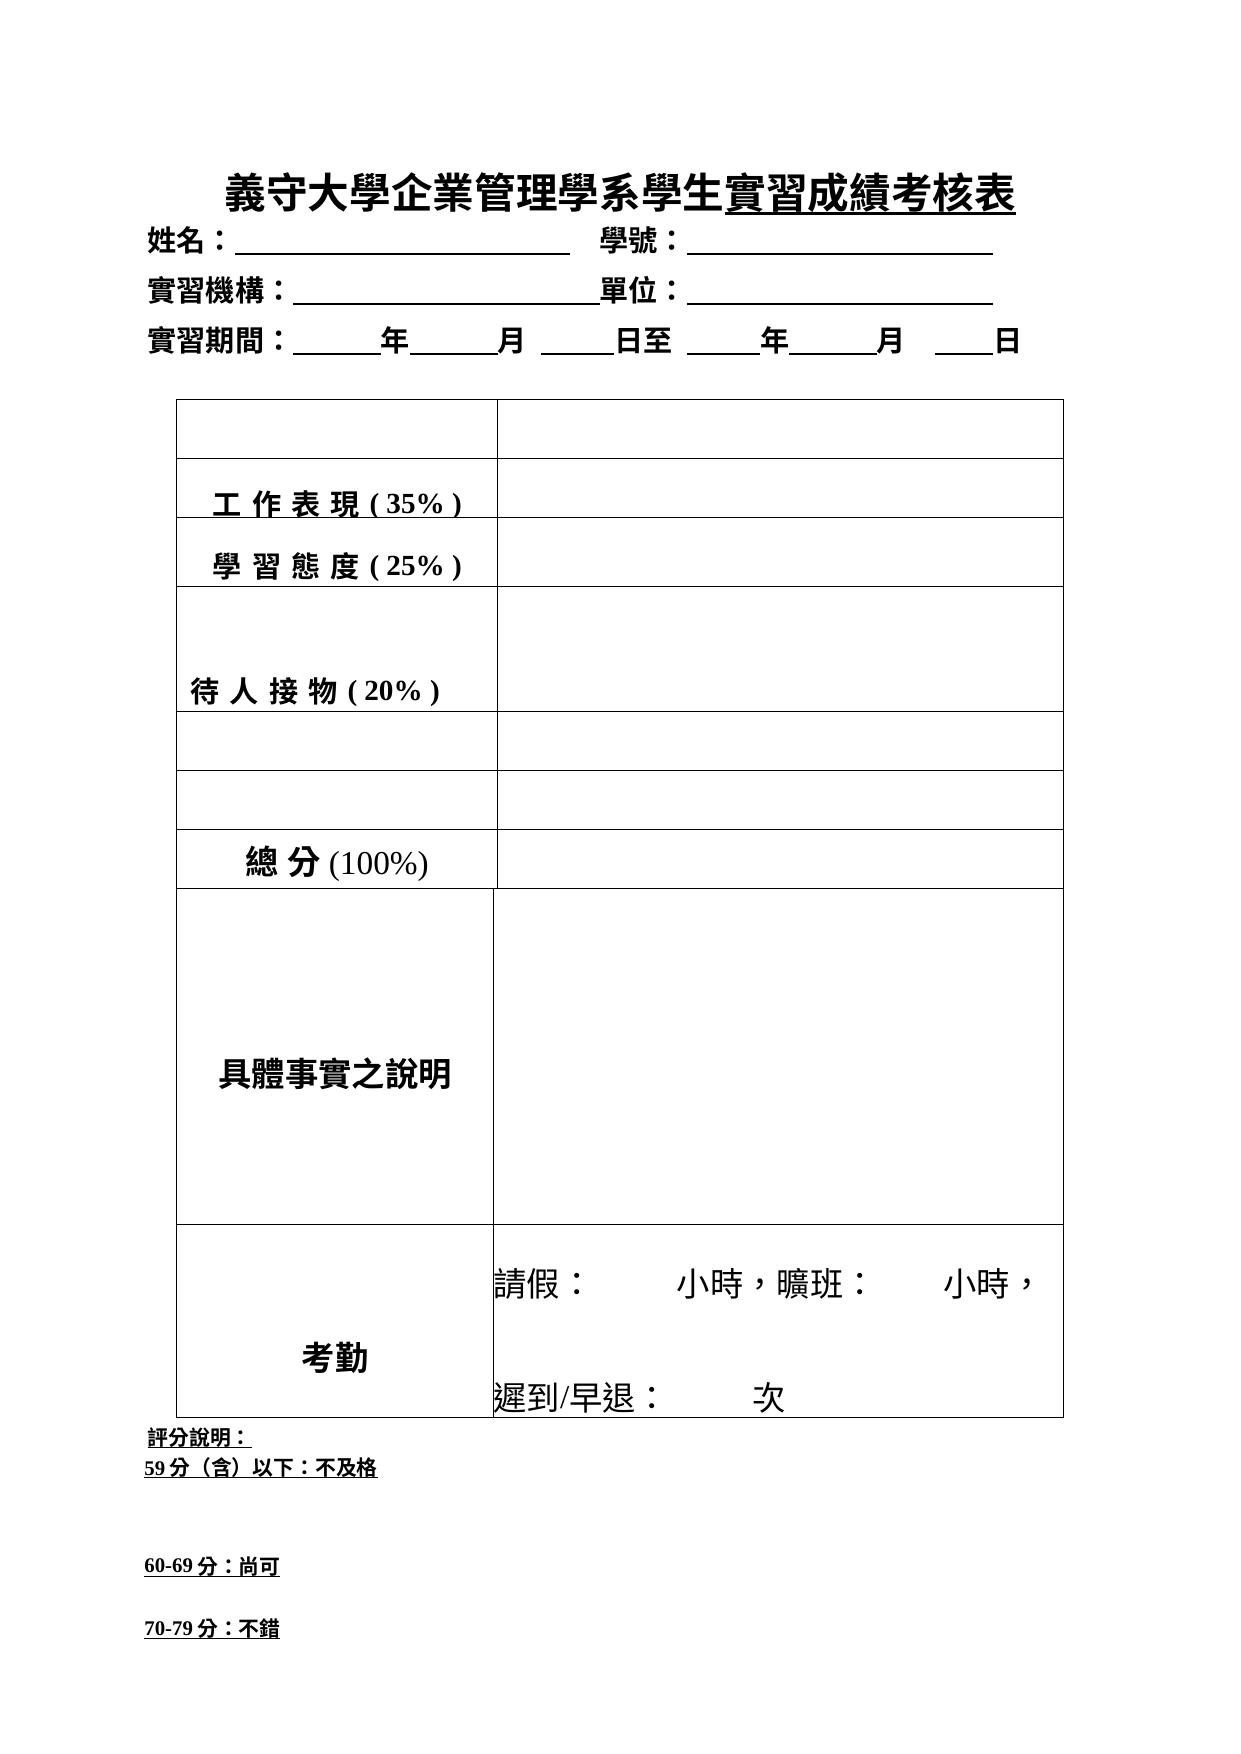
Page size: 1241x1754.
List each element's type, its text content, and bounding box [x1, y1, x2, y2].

table_cell 請假： 小時，曠班： 小時， 遲到/早退： 次 [494, 1225, 1063, 1417]
text 實習機構： 單位： [118, 261, 1122, 311]
text 70-79分：不錯 [118, 1586, 1122, 1648]
table_header 得分 [498, 400, 1063, 458]
table_cell [498, 587, 1063, 711]
table_cell [498, 712, 1063, 770]
text 評分說明： [118, 1418, 1122, 1451]
table_cell 考勤 [177, 1225, 493, 1417]
table_cell [498, 459, 1063, 517]
table_cell 學習態度( 25% ) [177, 518, 497, 586]
table_cell 總分(100%) [177, 830, 497, 888]
table_cell [498, 771, 1063, 829]
table_cell 具體事實之說明 [177, 889, 493, 1224]
text 59分（含）以下：不及格 [118, 1451, 1122, 1482]
table_cell 服裝儀容( 10% ) [177, 771, 497, 829]
table_cell 工作表現( 35% ) [177, 459, 497, 517]
table_header 評分項目 [177, 400, 497, 458]
table_cell 待人接物( 20% ) [177, 587, 497, 711]
table_cell 到勤狀況( 10% ) [177, 712, 497, 770]
table_cell [498, 830, 1063, 888]
text 60-69分：尚可 [118, 1523, 1122, 1586]
table_cell [498, 518, 1063, 586]
table_cell [494, 889, 1063, 1224]
text 實習期間： 年 月 日至 年 月 日 [118, 311, 1122, 361]
text 姓名： 學號： [118, 211, 1122, 261]
text 義守大學企業管理學系學生實習成績考核表 [118, 148, 1122, 211]
